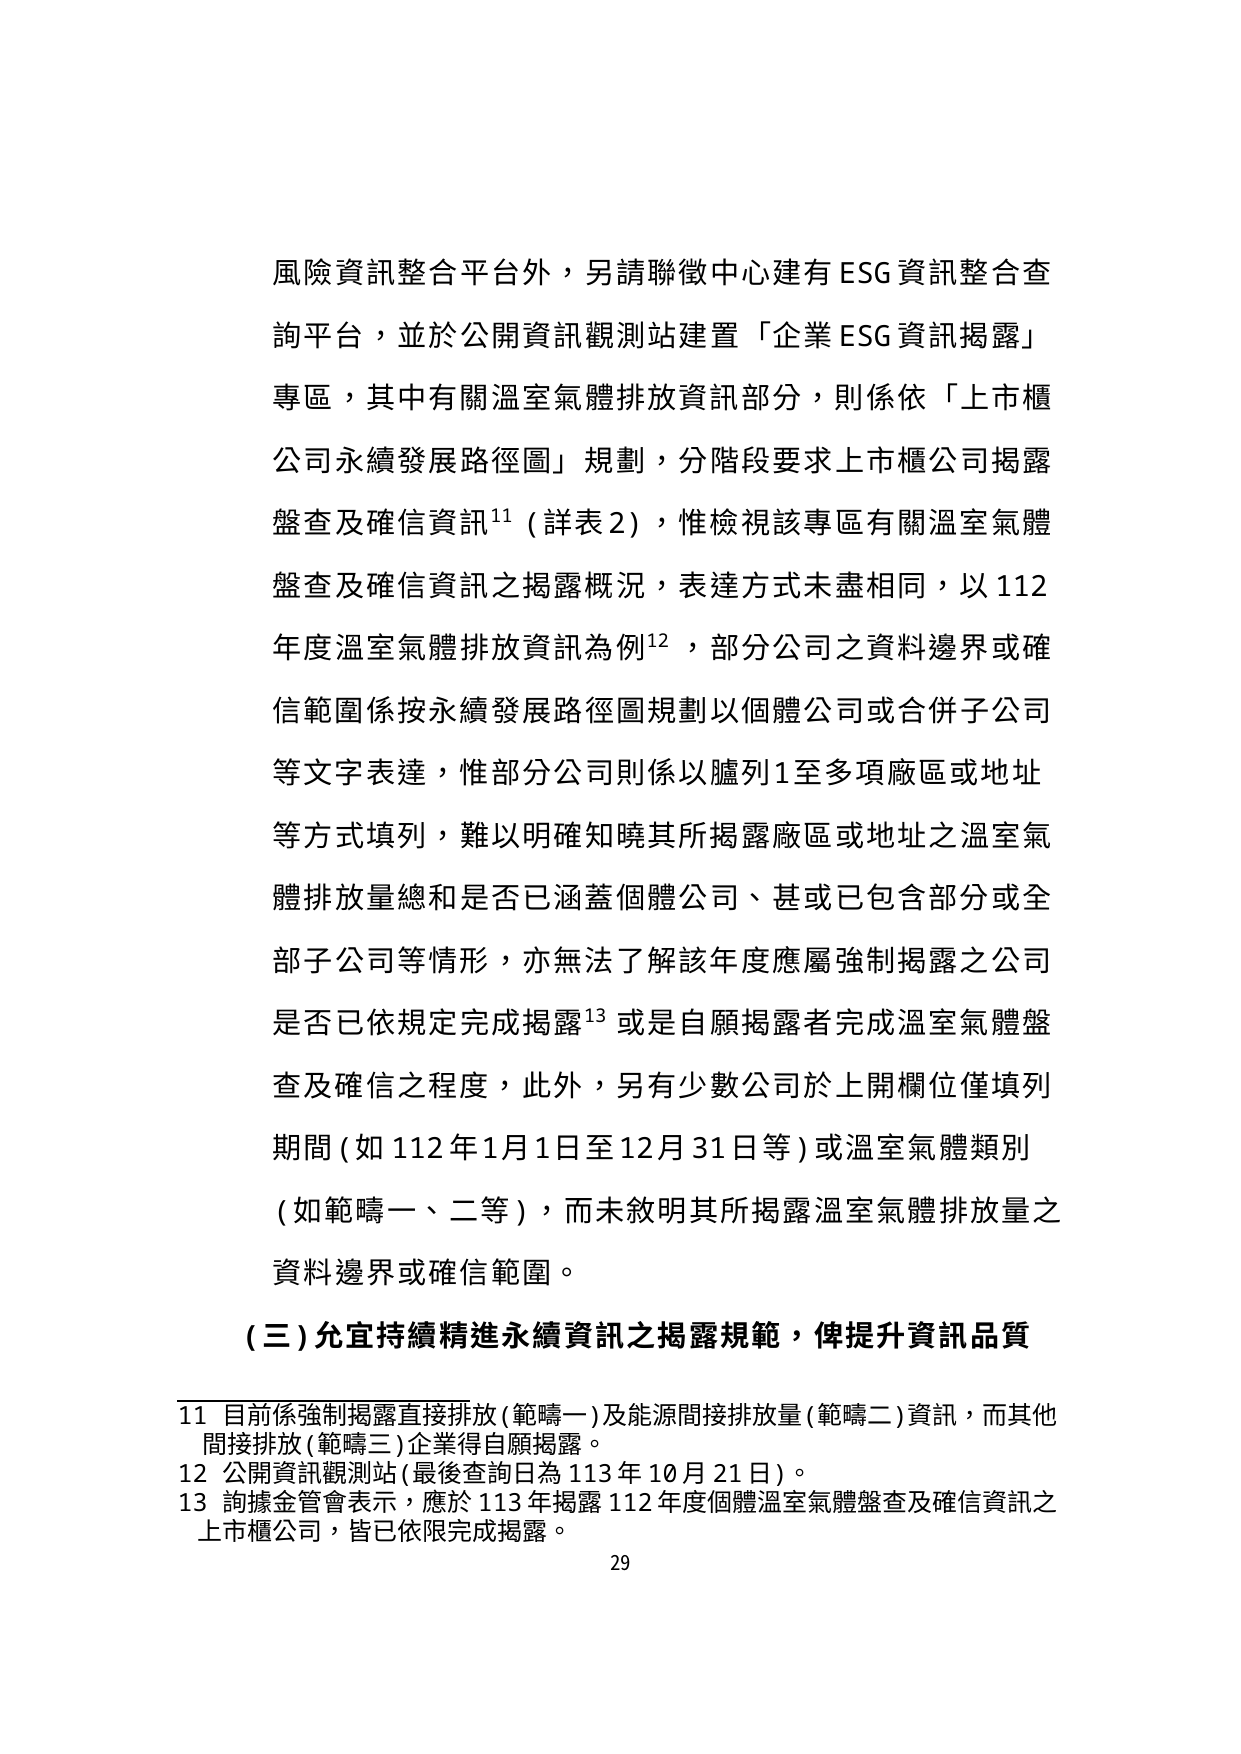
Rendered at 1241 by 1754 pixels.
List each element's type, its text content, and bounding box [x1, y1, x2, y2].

text 詢據金管會表示，應於113年揭露112年度個體溫室氣體盤查及確信資訊之上市櫃公司，皆已依限完成揭露。 [177, 1488, 1063, 1547]
text 目前係強制揭露直接排放(範疇一)及能源間接排放量(範疇二)資訊，而其他間接排放(範疇三)企業得自願揭露。 [177, 1401, 1063, 1459]
text 風險資訊整合平台外，另請聯徵中心建有ESG資訊整合查詢平台，並於公開資訊觀測站建置「企業ESG資訊揭露」專區，其中有關溫室氣體排放資訊部分，則係依「上市櫃公司永續發展路徑圖」規劃，分階段要求上市櫃公司揭露盤查及確信資訊(詳表2)，惟檢視該專區有關溫室氣體盤查及確信資訊之揭露概況，表達方式未盡相同，以112年度溫室氣體排放資訊為例，部分公司之資料邊界或確信範圍係按永續發展路徑圖規劃以個體公司或合併子公司等文字表達，惟部分公司則係以臚列1至多項廠區或地址等方式填列，難以明確知曉其所揭露廠區或地址之溫室氣體排放量總和是否已涵蓋個體公司、甚或已包含部分或全部子公司等情形，亦無法了解該年度應屬強制揭露之公司是否已依規定完成揭露或是自願揭露者完成溫室氣體盤查及確信之程度，此外，另有少數公司於上開欄位僅填列期間(如112年1月1日至12月31日等)或溫室氣體類別(如範疇一、二等)，而未敘明其所揭露溫室氣體排放量之資料邊界或確信範圍。 [266, 229, 1063, 1292]
text 公開資訊觀測站(最後查詢日為113年10月21日)。 [177, 1459, 1063, 1488]
text (三)允宜持續精進永續資訊之揭露規範，俾提升資訊品質 [236, 1292, 1063, 1354]
